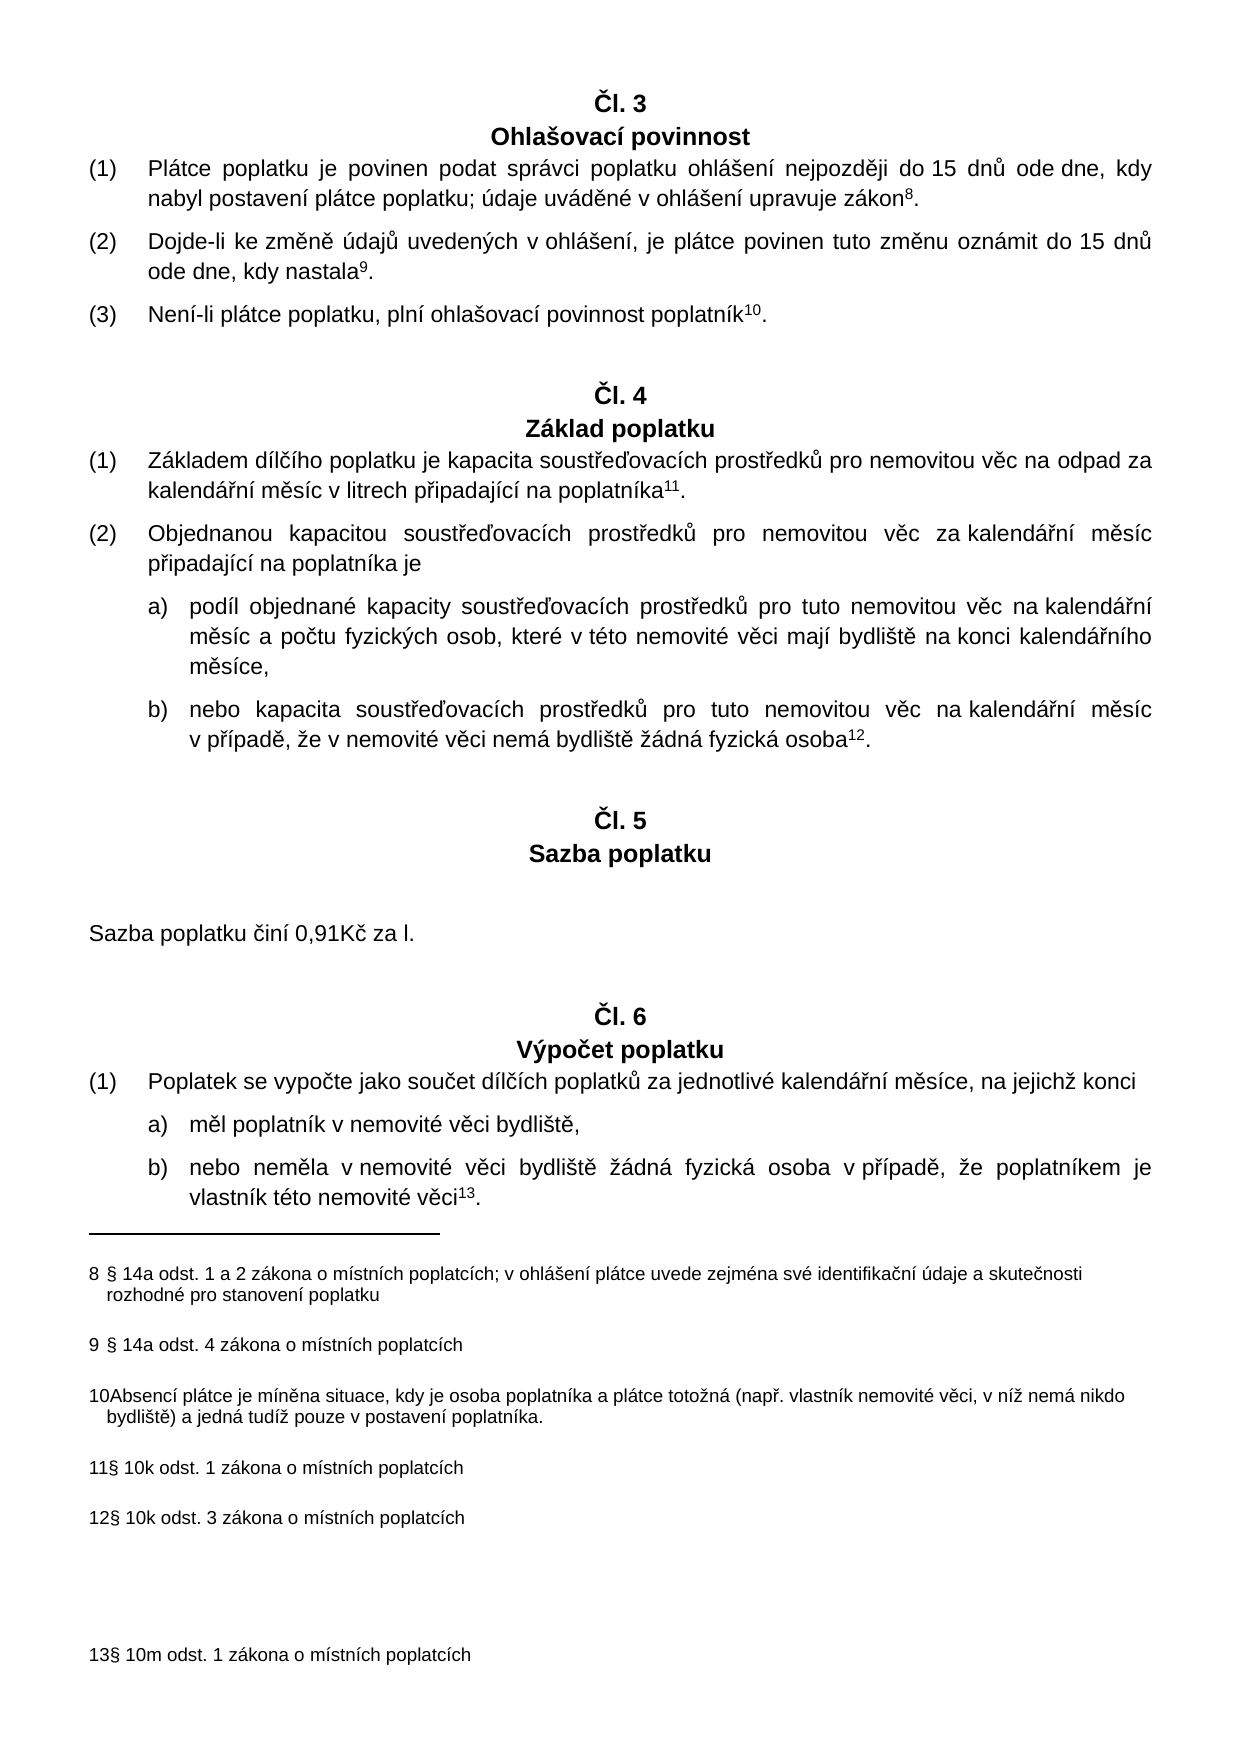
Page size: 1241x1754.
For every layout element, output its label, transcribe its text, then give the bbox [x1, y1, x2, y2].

text Sazba poplatku činí 0,91Kč za l. [89, 920, 1152, 946]
list § 10k odst. 3 zákona o místních poplatcích [89, 1507, 1152, 1528]
list § 10m odst. 1 zákona o místních poplatcích [89, 1643, 1152, 1665]
list § 10k odst. 1 zákona o místních poplatcích [89, 1456, 1152, 1478]
subtitle Čl. 4 Základ poplatku [89, 381, 1152, 442]
list Dojde-li ke změně údajů uvedených v ohlášení, je plátce povinen tuto změnu oznámit do 15 dnů ode dne, kdy nastala. [89, 228, 1152, 284]
list Není-li plátce poplatku, plní ohlašovací povinnost poplatník. [89, 301, 1152, 327]
subtitle Čl. 3 Ohlašovací povinnost [89, 89, 1152, 150]
subtitle Čl. 6 Výpočet poplatku [89, 1002, 1152, 1064]
list Plátce poplatku je povinen podat správci poplatku ohlášení nejpozději do 15 dnů ode dne, kdy nabyl postavení plátce poplatku; údaje uváděné v ohlášení upravuje zákon. [89, 155, 1152, 211]
list Absencí plátce je míněna situace, kdy je osoba poplatníka a plátce totožná (např. vlastník nemovité věci, v níž nemá nikdo bydliště) a jedná tudíž pouze v postavení poplatníka. [89, 1384, 1152, 1428]
list podíl objednané kapacity soustřeďovacích prostředků pro tuto nemovitou věc na kalendářní měsíc a počtu fyzických osob, které v této nemovité věci mají bydliště na konci kalendářního měsíce, [148, 593, 1152, 679]
subtitle Čl. 5 Sazba poplatku [89, 806, 1152, 868]
list § 14a odst. 4 zákona o místních poplatcích [89, 1334, 1152, 1356]
list Základem dílčího poplatku je kapacita soustřeďovacích prostředků pro nemovitou věc na odpad za kalendářní měsíc v litrech připadající na poplatníka. [89, 447, 1152, 503]
list měl poplatník v nemovité věci bydliště, [148, 1111, 1152, 1137]
list § 14a odst. 1 a 2 zákona o místních poplatcích; v ohlášení plátce uvede zejména své identifikační údaje a skutečnosti rozhodné pro stanovení poplatku [89, 1262, 1152, 1306]
list nebo neměla v nemovité věci bydliště žádná fyzická osoba v případě, že poplatníkem je vlastník této nemovité věci. [148, 1153, 1152, 1210]
list Objednanou kapacitou soustřeďovacích prostředků pro nemovitou věc za kalendářní měsíc připadající na poplatníka je [89, 520, 1152, 576]
list Poplatek se vypočte jako součet dílčích poplatků za jednotlivé kalendářní měsíce, na jejichž konci [89, 1068, 1152, 1094]
list nebo kapacita soustřeďovacích prostředků pro tuto nemovitou věc na kalendářní měsíc v případě, že v nemovité věci nemá bydliště žádná fyzická osoba. [148, 696, 1152, 752]
